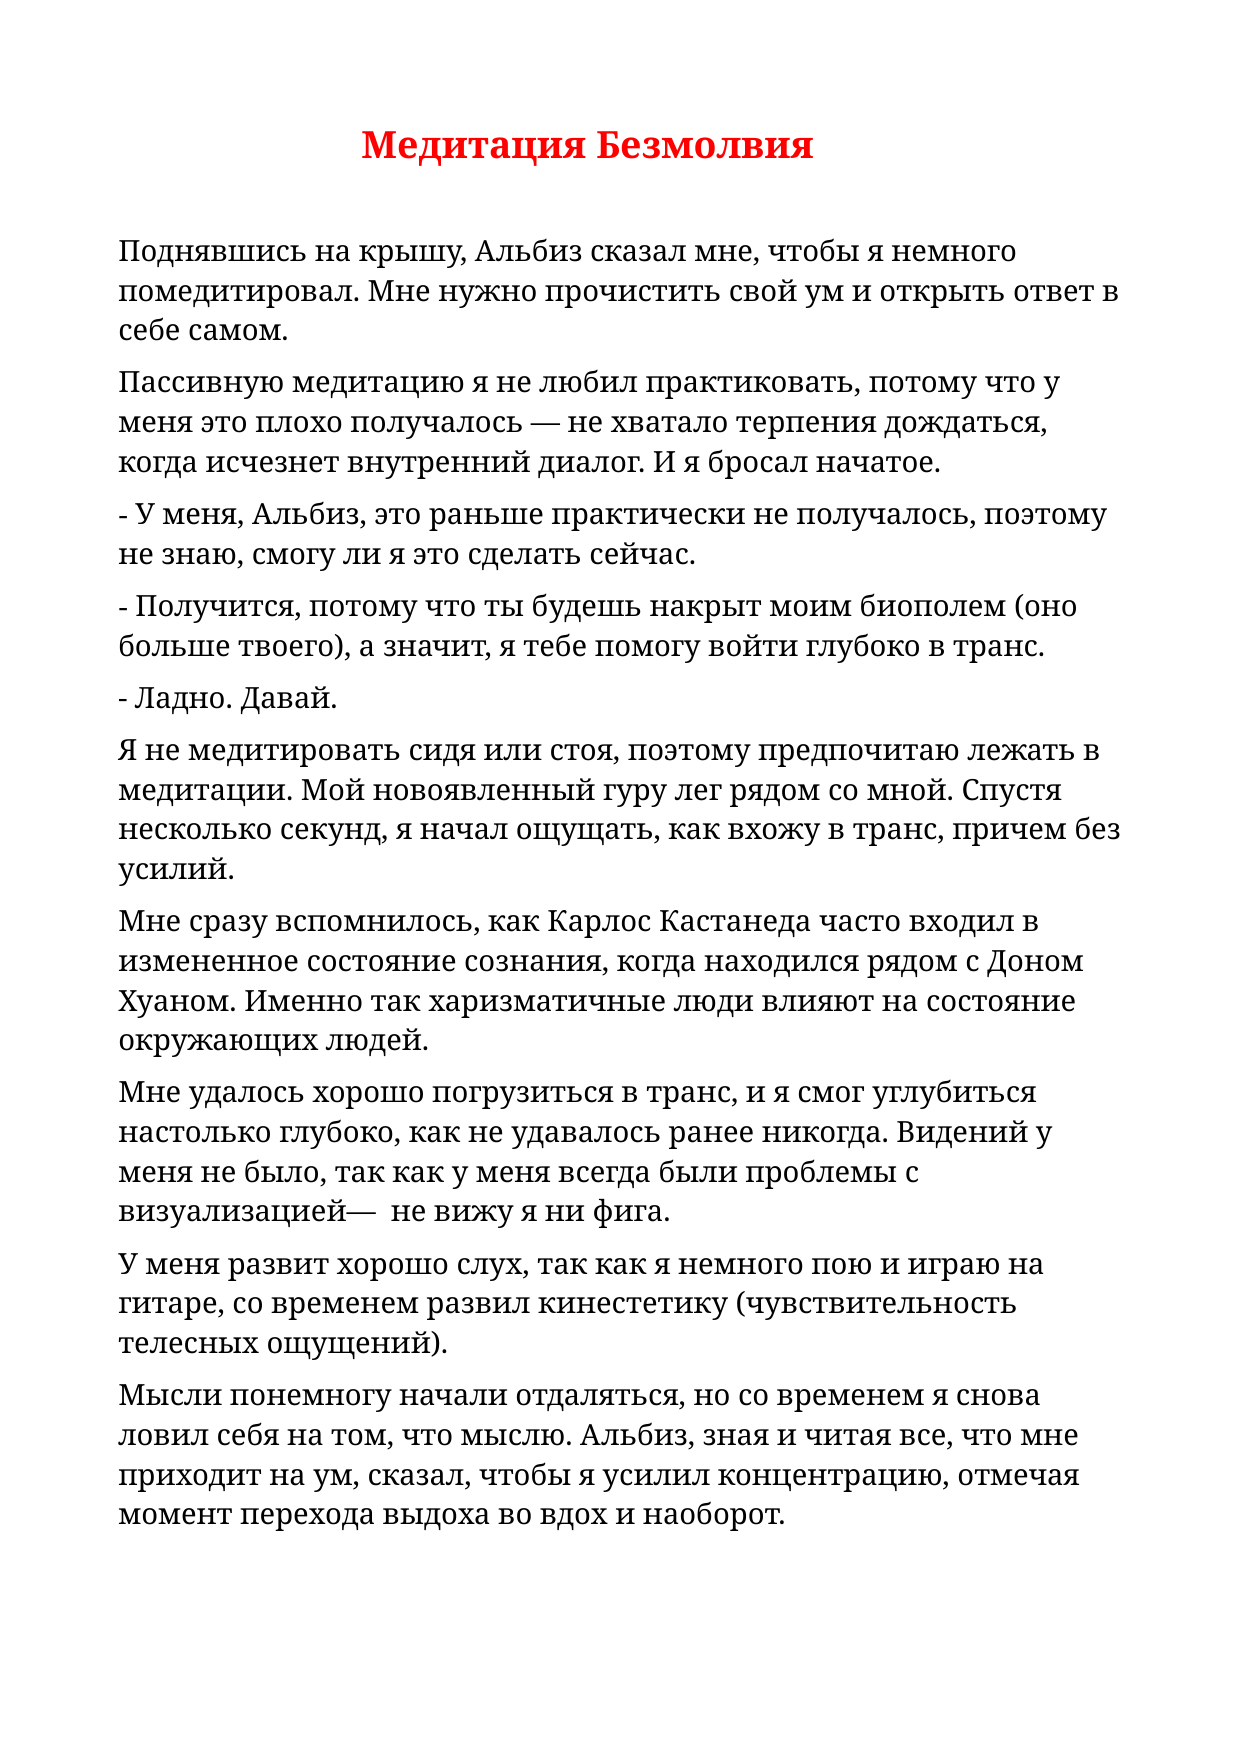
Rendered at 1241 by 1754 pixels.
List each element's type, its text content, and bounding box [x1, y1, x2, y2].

text У меня развит хорошо слух, так как я немного пою и играю на гитаре, со временем развил кинестетику (чувствительность телесных ощущений). [118, 1243, 1122, 1362]
text - Получится, потому что ты будешь накрыт моим биополем (оно больше твоего), а значит, я тебе помогу войти глубоко в транс. [118, 585, 1122, 664]
text Мне удалось хорошо погрузиться в транс, и я смог углубиться настолько глубоко, как не удавалось ранее никогда. Видений у меня не было, так как у меня всегда были проблемы с визуализацией— не вижу я ни фига. [118, 1072, 1122, 1230]
text Мне сразу вспомнилось, как Карлос Кастанеда часто входил в измененное состояние сознания, когда находился рядом с Доном Хуаном. Именно так харизматичные люди влияют на состояние окружающих людей. [118, 900, 1122, 1059]
text - Ладно. Давай. [118, 677, 1122, 717]
text Пассивную медитацию я не любил практиковать, потому что у меня это плохо получалось — не хватало терпения дождаться, когда исчезнет внутренний диалог. И я бросал начатое. [118, 362, 1122, 481]
text Мысли понемногу начали отдаляться, но со временем я снова ловил себя на том, что мыслю. Альбиз, зная и читая все, что мне приходит на ум, сказал, чтобы я усилил концентрацию, отмечая момент перехода выдоха во вдох и наоборот. [118, 1374, 1122, 1533]
text Медитация Безмолвия [118, 118, 1122, 169]
text - У меня, Альбиз, это раньше практически не получалось, поэтому не знаю, смогу ли я это сделать сейчас. [118, 493, 1122, 573]
text Я не медитировать сидя или стоя, поэтому предпочитаю лежать в медитации. Мой новоявленный гуру лег рядом со мной. Спустя несколько секунд, я начал ощущать, как вхожу в транс, причем без усилий. [118, 729, 1122, 888]
text Поднявшись на крышу, Альбиз сказал мне, чтобы я немного помедитировал. Мне нужно прочистить свой ум и открыть ответ в себе самом. [118, 230, 1122, 349]
